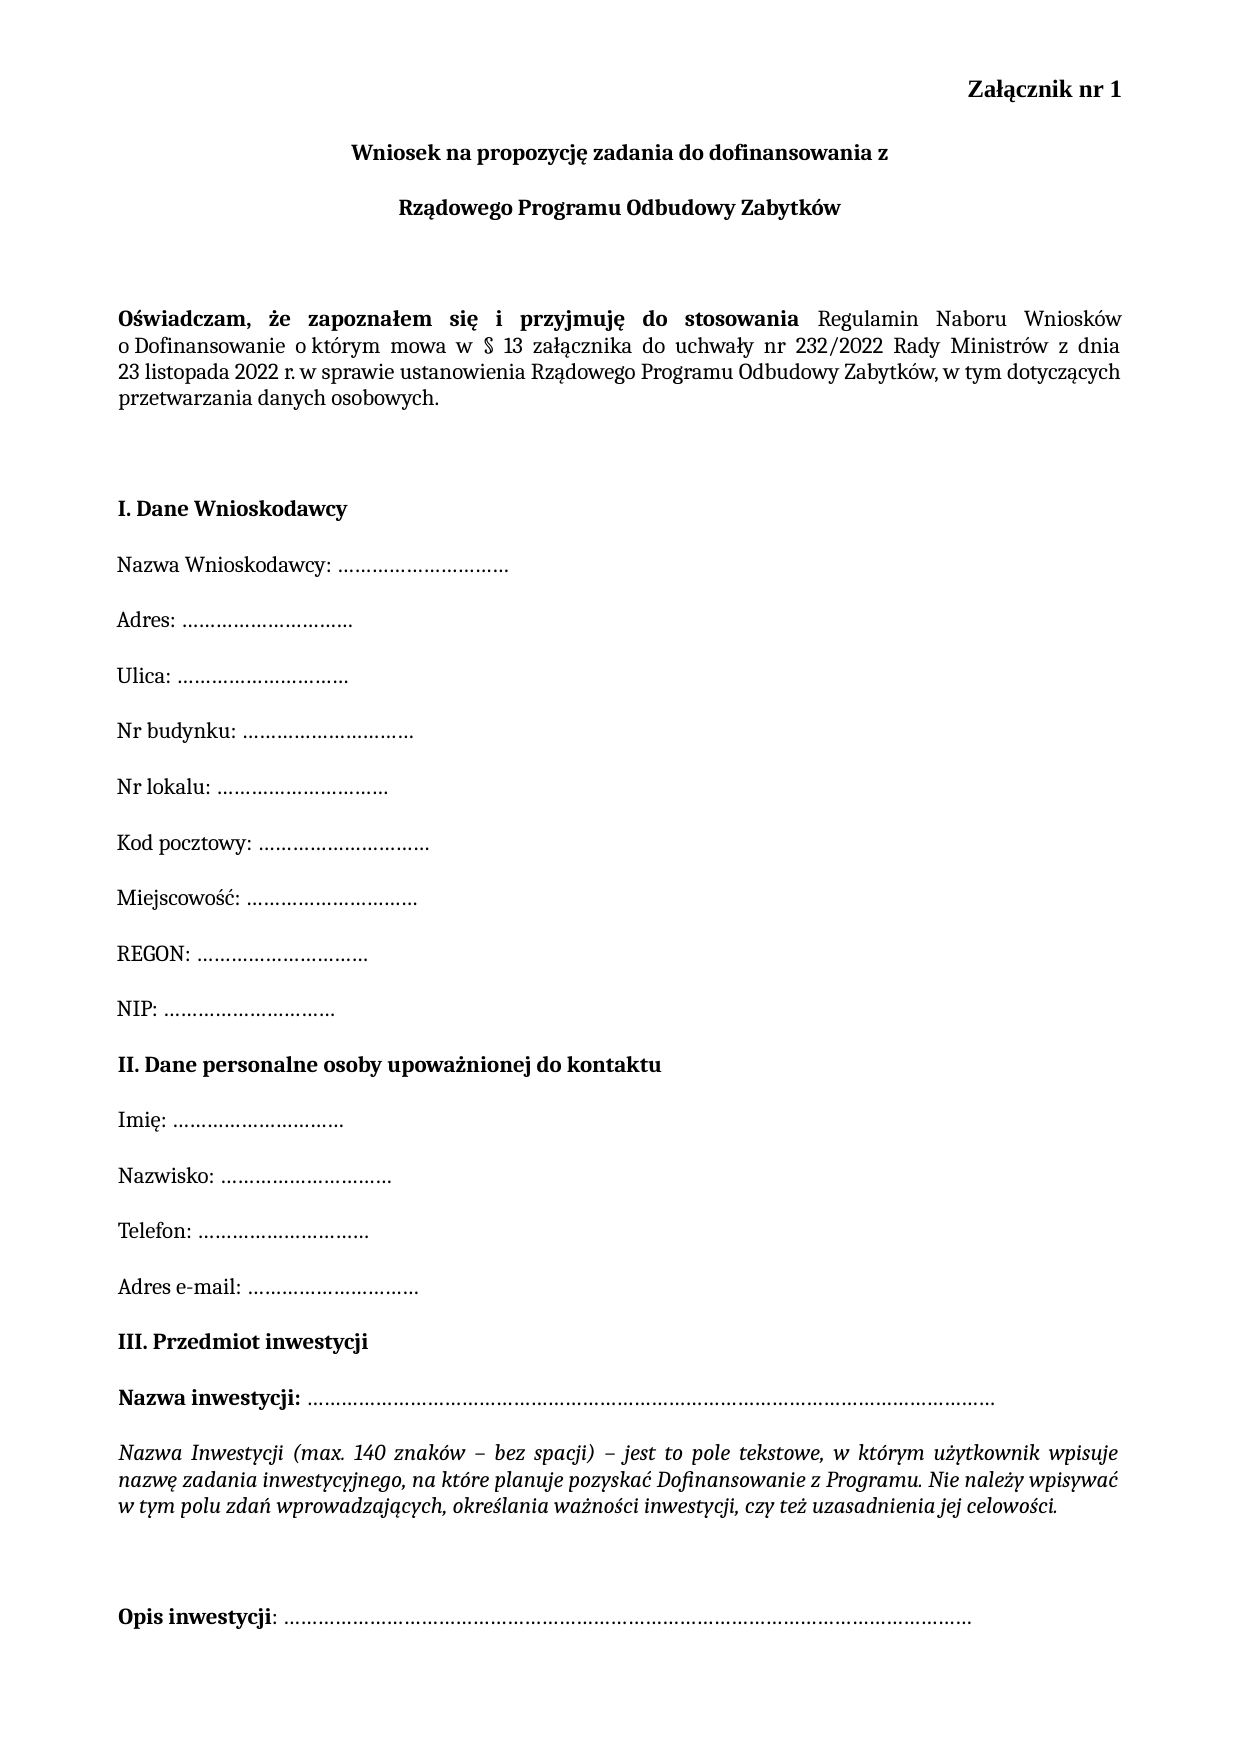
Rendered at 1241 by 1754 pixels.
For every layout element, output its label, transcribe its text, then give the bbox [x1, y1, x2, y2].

text Oświadczam, że zapoznałem się i przyjmuję do stosowania Regulamin Naboru Wniosków o Dofinansowanie o którym mowa w § 13 załącznika do uchwały nr 232/2022 Rady Ministrów z dnia 23 listopada 2022 r. w sprawie ustanowienia Rządowego Programu Odbudowy Zabytków, w tym dotyczących przetwarzania danych osobowych. [118, 306, 1122, 411]
text Rządowego Programu Odbudowy Zabytków [117, 195, 1122, 221]
text Kod pocztowy: ………………………… [116, 829, 1122, 856]
text NIP: ………………………… [116, 996, 1122, 1022]
text Nazwa Wnioskodawcy: ………………………… [116, 552, 1122, 578]
text REGON: ………………………… [116, 940, 1122, 967]
text Telefon: ………………………… [118, 1218, 1122, 1244]
text Nr lokalu: ………………………… [116, 774, 1122, 800]
text Ulica: ………………………… [116, 663, 1122, 689]
text Wniosek na propozycję zadania do dofinansowania z [117, 139, 1122, 166]
text Imię: ………………………… [118, 1107, 1122, 1133]
text I. Dane Wnioskodawcy [118, 496, 1122, 522]
text Miejscowość: ………………………… [116, 885, 1122, 911]
text Opis inwestycji: ………………………………………………………………………………………………………… [118, 1604, 1122, 1630]
text Adres: ………………………… [116, 607, 1122, 633]
text II. Dane personalne osoby upoważnionej do kontaktu [118, 1051, 1122, 1078]
text Nazwisko: ………………………… [118, 1162, 1122, 1189]
text Adres e-mail: ………………………… [118, 1273, 1122, 1300]
text Nazwa Inwestycji (max. 140 znaków – bez spacji) – jest to pole tekstowe, w którym użytkownik wpisuje nazwę zadania inwestycyjnego, na które planuje pozyskać Dofinansowanie z Programu. Nie należy wpisywać w tym polu zdań wprowadzających, określania ważności inwestycji, czy też uzasadnienia jej celowości. [118, 1440, 1122, 1519]
text Nr budynku: ………………………… [116, 718, 1122, 744]
text III. Przedmiot inwestycji [118, 1329, 1122, 1355]
text Nazwa inwestycji: ………………………………………………………………………………………………………… [118, 1384, 1122, 1411]
